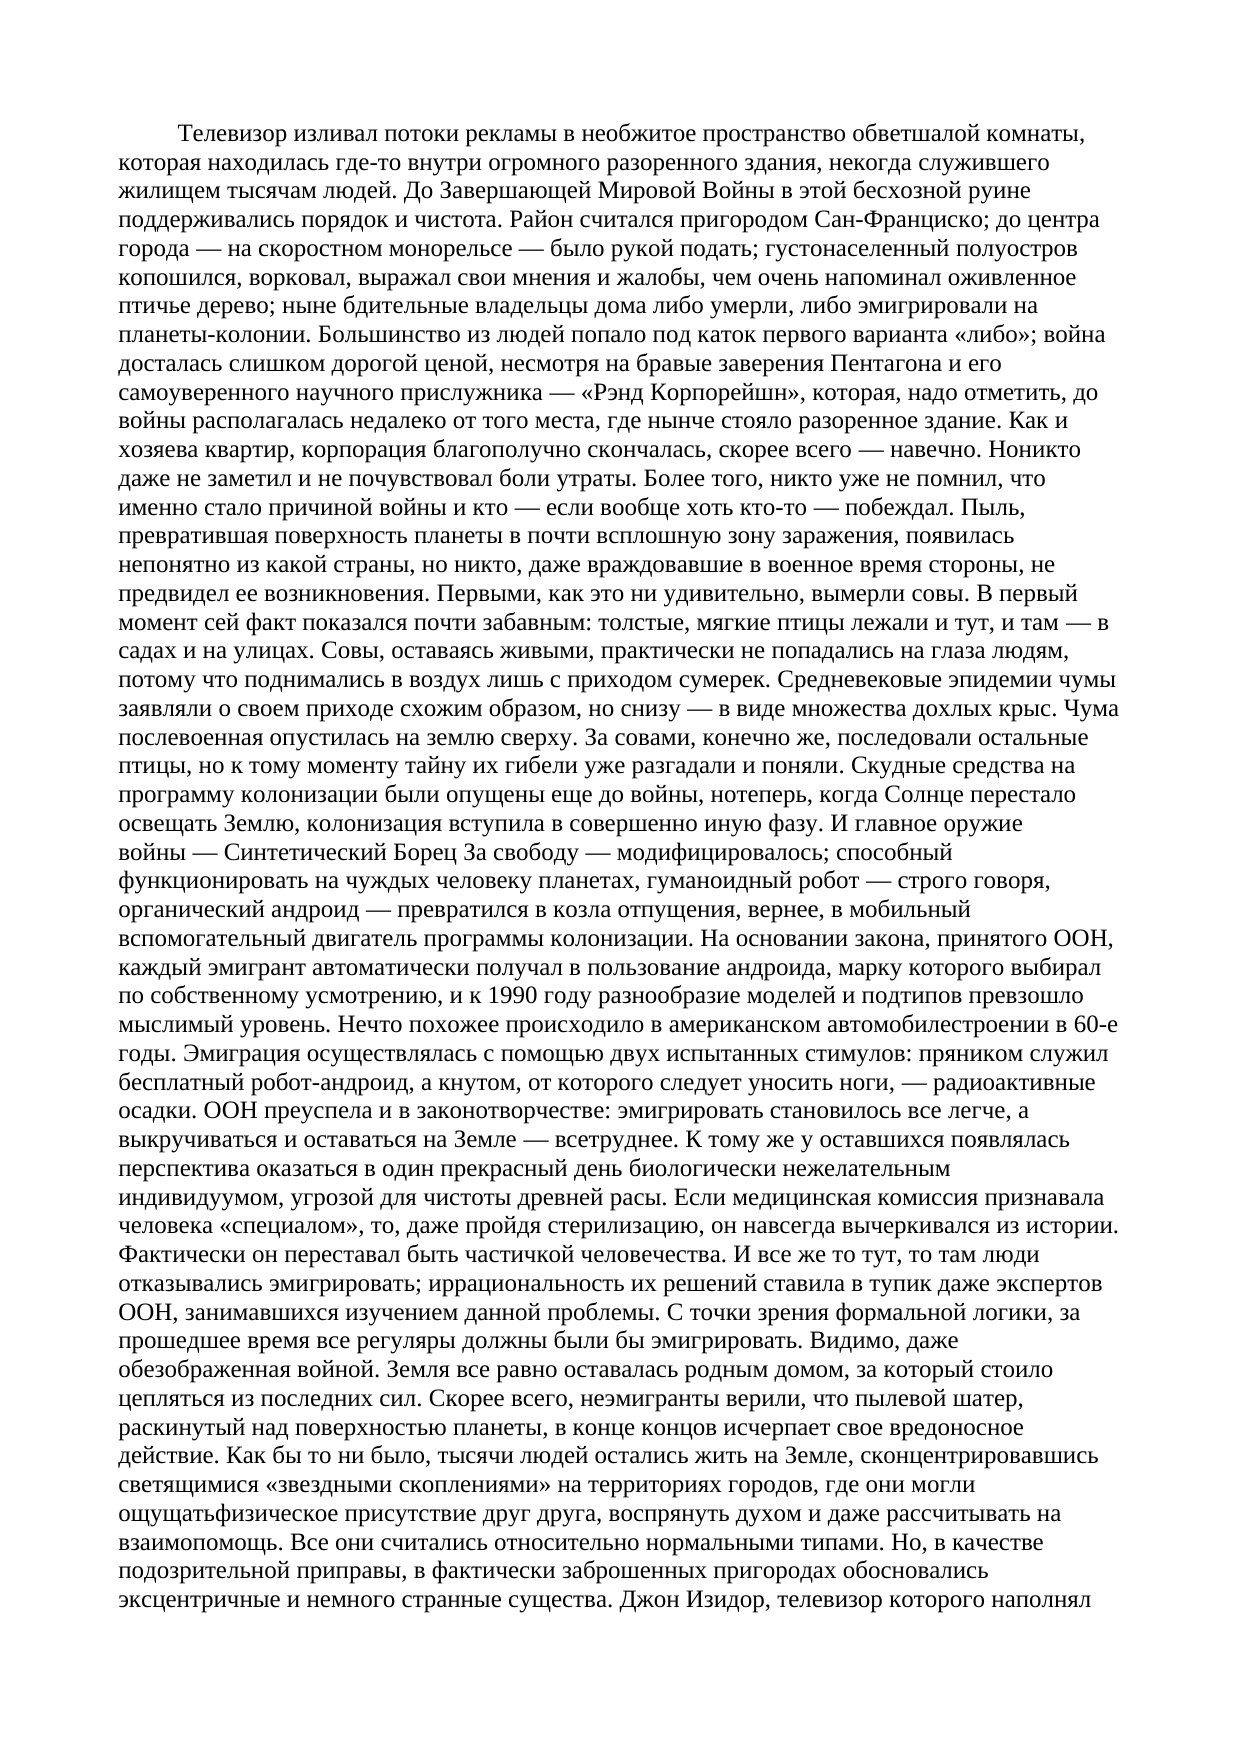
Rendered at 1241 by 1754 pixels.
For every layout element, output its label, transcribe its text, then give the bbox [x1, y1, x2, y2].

text Телевизор изливал потоки рекламы в необжитое пространство обветшалой комнаты, которая находилась где-то внутри огромного разоренного здания, некогда служившего жилищем тысячам людей. До Завершающей Мировой Войны в этой бесхозной руине поддерживались порядок и чистота. Район считался пригородом Сан-Франциско; до центра города — на скоростном монорельсе — было рукой подать; густонаселенный полуостров копошился, ворковал, выражал свои мнения и жалобы, чем очень напоминал оживленное птичье дерево; ныне бдительные владельцы дома либо умерли, либо эмигрировали на планеты-колонии. Большинство из людей попало под каток первого варианта «либо»; война досталась слишком дорогой ценой, несмотря на бравые заверения Пентагона и его самоуверенного научного прислужника — «Рэнд Корпорейшн», которая, надо отметить, до войны располагалась недалеко от того места, где нынче стояло разоренное здание. Как и хозяева квартир, корпорация благополучно скончалась, скорее всего — навечно. Ноникто даже не заметил и не почувствовал боли утраты. Более того, никто уже не помнил, что именно стало причиной войны и кто — если вообще хоть кто-то — побеждал. Пыль, превратившая поверхность планеты в почти всплошную зону заражения, появилась непонятно из какой страны, но никто, даже враждовавшие в военное время стороны, не предвидел ее возникновения. Первыми, как это ни удивительно, вымерли совы. В первый момент сей факт показался почти забавным: толстые, мягкие птицы лежали и тут, и там — в садах и на улицах. Совы, оставаясь живыми, практически не попадались на глаза людям, потому что поднимались в воздух лишь с приходом сумерек. Средневековые эпидемии чумы заявляли о своем приходе схожим образом, но снизу — в виде множества дохлых крыс. Чума послевоенная опустилась на землю сверху. За совами, конечно же, последовали остальные птицы, но к тому моменту тайну их гибели уже разгадали и поняли. Скудные средства на программу колонизации были опущены еще до войны, нотеперь, когда Солнце перестало освещать Землю, колонизация вступила в совершенно иную фазу. И главное оружие войны — Синтетический Борец За свободу — модифицировалось; способный функционировать на чуждых человеку планетах, гуманоидный робот — строго говоря, органический андроид — превратился в козла отпущения, вернее, в мобильный вспомогательный двигатель программы колонизации. На основании закона, принятого ООН, каждый эмигрант автоматически получал в пользование андроида, марку которого выбирал по собственному усмотрению, и к 1990 году разнообразие моделей и подтипов превзошло мыслимый уровень. Нечто похожее происходило в американском автомобилестроении в 60-е годы. Эмиграция осуществлялась с помощью двух испытанных стимулов: пряником служил бесплатный робот-андроид, а кнутом, от которого следует уносить ноги, — радиоактивные осадки. ООН преуспела и в законотворчестве: эмигрировать становилось все легче, а выкручиваться и оставаться на Земле — всетруднее. К тому же у оставшихся появлялась перспектива оказаться в один прекрасный день биологически нежелательным индивидуумом, угрозой для чистоты древней расы. Если медицинская комиссия признавала человека «специалом», то, даже пройдя стерилизацию, он навсегда вычеркивался из истории. Фактически он переставал быть частичкой человечества. И все же то тут, то там люди отказывались эмигрировать; иррациональность их решений ставила в тупик даже экспертов ООН, занимавшихся изучением данной проблемы. С точки зрения формальной логики, за прошедшее время все регуляры должны были бы эмигрировать. Видимо, даже обезображенная войной. Земля все равно оставалась родным домом, за который стоило цепляться из последних сил. Скорее всего, неэмигранты верили, что пылевой шатер, раскинутый над поверхностью планеты, в конце концов исчерпает свое вредоносное действие. Как бы то ни было, тысячи людей остались жить на Земле, сконцентрировавшись светящимися «звездными скоплениями» на территориях городов, где они могли ощущатьфизическое присутствие друг друга, воспрянуть духом и даже рассчитывать на взаимопомощь. Все они считались относительно нормальными типами. Но, в качестве подозрительной приправы, в фактически заброшенных пригородах обосновались эксцентричные и немного странные существа. Джон Изидор, телевизор которого наполнял [118, 118, 1122, 1613]
